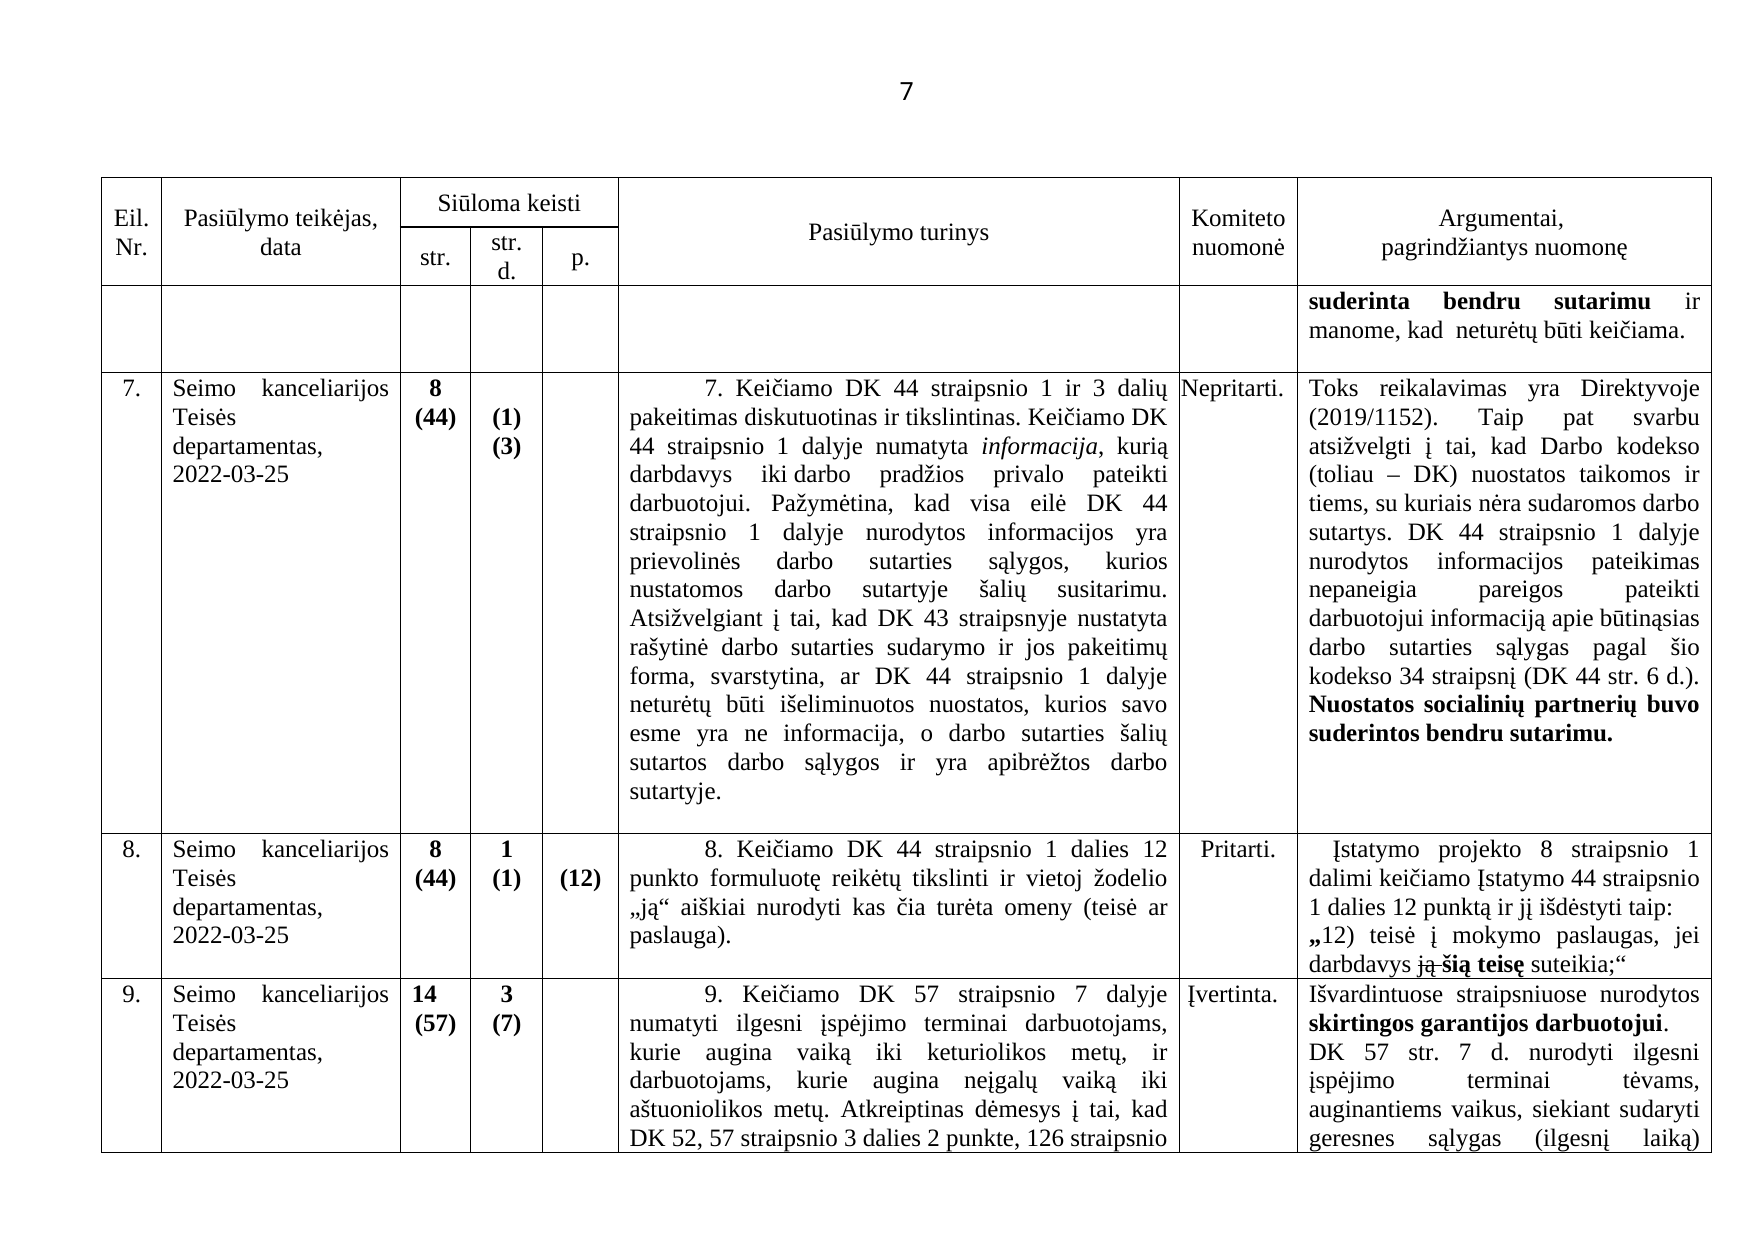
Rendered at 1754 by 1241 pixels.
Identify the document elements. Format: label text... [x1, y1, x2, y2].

table_cell suderinta bendru sutarimu ir manome, kad neturėtų būti keičiama. [1298, 286, 1711, 372]
table_cell 7. [102, 373, 161, 833]
table_cell p. [543, 228, 618, 285]
table_header Eil. Nr. [102, 178, 161, 285]
table_cell [543, 373, 618, 833]
table_cell [1180, 286, 1297, 372]
table_cell Seimo kanceliarijos Teisės departamentas, 2022-03-25 [162, 373, 400, 833]
table_cell 8 (44) [401, 834, 470, 978]
table_cell Nepritarti. [1180, 373, 1297, 833]
table_cell Pritarti. [1180, 834, 1297, 978]
table_cell 3 (7) [471, 979, 542, 1152]
table_cell Įstatymo projekto 8 straipsnio 1 dalimi keičiamo Įstatymo 44 straipsnio 1 dalies 12 punktą ir jį išdėstyti taip: „12) teisė į mokymo paslaugas, jei darbdavys ją šią teisę suteikia;“ [1298, 834, 1711, 978]
table_cell str. [401, 228, 470, 285]
table_cell Įvertinta. [1180, 979, 1297, 1152]
table_cell 9. [102, 979, 161, 1152]
table_cell (12) [543, 834, 618, 978]
table_cell Išvardintuose straipsniuose nurodytos skirtingos garantijos darbuotojui. DK 57 str. 7 d. nurodyti ilgesni įspėjimo terminai tėvams, auginantiems vaikus, siekiant sudaryti geresnes sąlygas (ilgesnį laiką) [1298, 979, 1711, 1152]
table_cell Seimo kanceliarijos Teisės departamentas, 2022-03-25 [162, 979, 400, 1152]
table_cell [401, 286, 470, 372]
table_cell 1 (1) [471, 834, 542, 978]
table_cell [619, 286, 1179, 372]
table_cell Seimo kanceliarijos Teisės departamentas, 2022-03-25 [162, 834, 400, 978]
table_cell [162, 286, 400, 372]
table_cell 8. Keičiamo DK 44 straipsnio 1 dalies 12 punkto formuluotę reikėtų tikslinti ir vietoj žodelio „ją“ aiškiai nurodyti kas čia turėta omeny (teisė ar paslauga). [619, 834, 1179, 978]
table_header Komiteto nuomonė [1180, 178, 1297, 285]
table_cell 8. [102, 834, 161, 978]
table_cell [102, 286, 161, 372]
table_cell 8 (44) [401, 373, 470, 833]
table_cell (1) (3) [471, 373, 542, 833]
table_cell 7. Keičiamo DK 44 straipsnio 1 ir 3 dalių pakeitimas diskutuotinas ir tikslintinas. Keičiamo DK 44 straipsnio 1 dalyje numatyta informacija, kurią darbdavys iki darbo pradžios privalo pateikti darbuotojui. Pažymėtina, kad visa eilė DK 44 straipsnio 1 dalyje nurodytos informacijos yra prievolinės darbo sutarties sąlygos, kurios nustatomos darbo sutartyje šalių susitarimu. Atsižvelgiant į tai, kad DK 43 straipsnyje nustatyta rašytinė darbo sutarties sudarymo ir jos pakeitimų forma, svarstytina, ar DK 44 straipsnio 1 dalyje neturėtų būti išeliminuotos nuostatos, kurios savo esme yra ne informacija, o darbo sutarties šalių sutartos darbo sąlygos ir yra apibrėžtos darbo sutartyje. [619, 373, 1179, 833]
table_cell [543, 286, 618, 372]
table_header Pasiūlymo teikėjas, data [162, 178, 400, 285]
table_cell [471, 286, 542, 372]
table_cell str. d. [471, 228, 542, 285]
table_cell Toks reikalavimas yra Direktyvoje (2019/1152). Taip pat svarbu atsižvelgti į tai, kad Darbo kodekso (toliau – DK) nuostatos taikomos ir tiems, su kuriais nėra sudaromos darbo sutartys. DK 44 straipsnio 1 dalyje nurodytos informacijos pateikimas nepaneigia pareigos pateikti darbuotojui informaciją apie būtinąsias darbo sutarties sąlygas pagal šio kodekso 34 straipsnį (DK 44 str. 6 d.). Nuostatos socialinių partnerių buvo suderintos bendru sutarimu. [1298, 373, 1711, 833]
table_header Pasiūlymo turinys [619, 178, 1179, 285]
table_header Argumentai, pagrindžiantys nuomonę [1298, 178, 1711, 285]
table_cell [543, 979, 618, 1152]
table_header Siūloma keisti [401, 178, 618, 226]
table_cell 9. Keičiamo DK 57 straipsnio 7 dalyje numatyti ilgesni įspėjimo terminai darbuotojams, kurie augina vaiką iki keturiolikos metų, ir darbuotojams, kurie augina neįgalų vaiką iki aštuoniolikos metų. Atkreiptinas dėmesys į tai, kad DK 52, 57 straipsnio 3 dalies 2 punkte, 126 straipsnio [619, 979, 1179, 1152]
table_cell 14 (57) [401, 979, 470, 1152]
